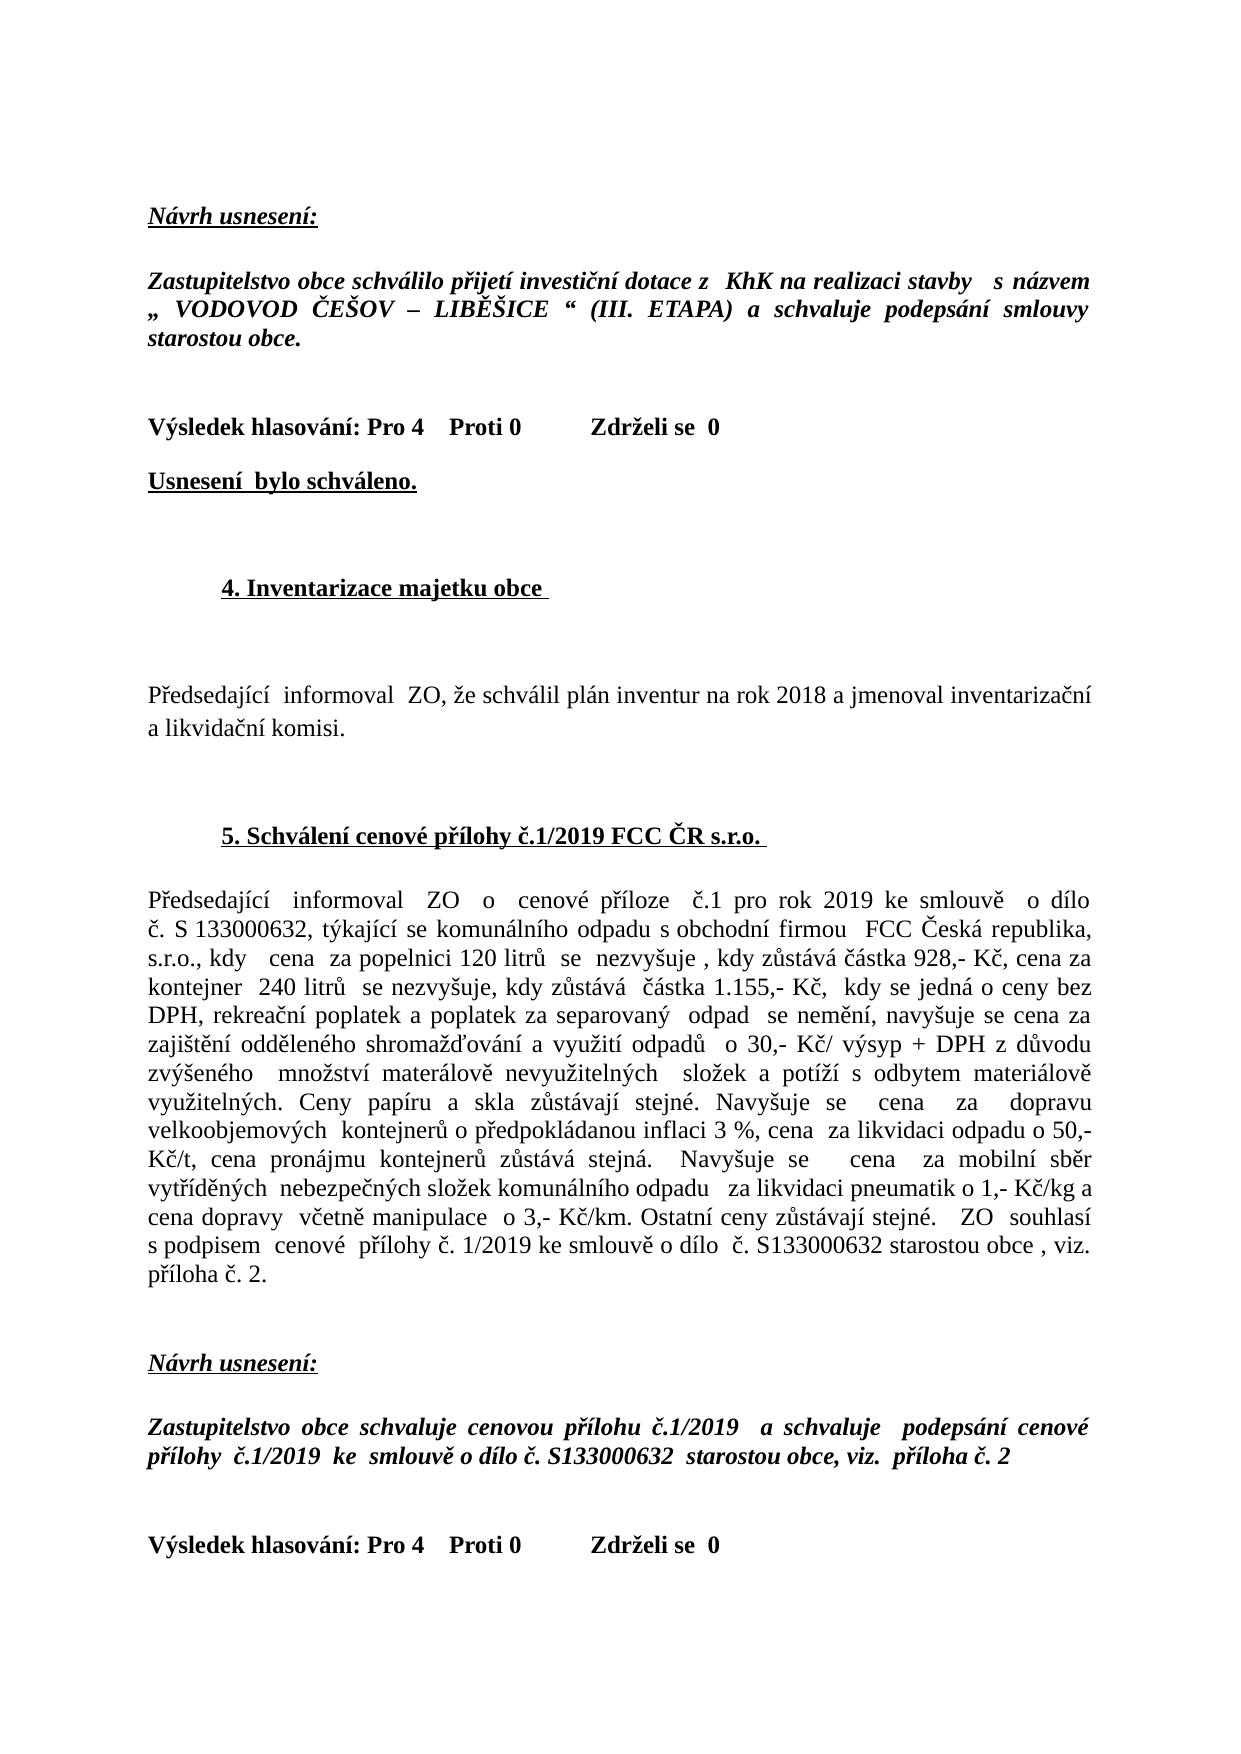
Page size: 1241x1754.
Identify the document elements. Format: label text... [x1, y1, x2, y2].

text Návrh usnesení: [148, 201, 1093, 230]
text Předsedající informoval ZO o cenové příloze č.1 pro rok 2019 ke smlouvě o dílo č. S 133000632, týkající se komunálního odpadu s obchodní firmou FCC Česká republika, s.r.o., kdy cena za popelnici 120 litrů se nezvyšuje , kdy zůstává částka 928,- Kč, cena za kontejner 240 litrů se nezvyšuje, kdy zůstává částka 1.155,- Kč, kdy se jedná o ceny bez DPH, rekreační poplatek a poplatek za separovaný odpad se nemění, navyšuje se cena za zajištění odděleného shromažďování a využití odpadů o 30,- Kč/ výsyp + DPH z důvodu zvýšeného množství materálově nevyužitelných složek a potíží s odbytem materiálově využitelných. Ceny papíru a skla zůstávají stejné. Navyšuje se cena za dopravu velkoobjemových kontejnerů o předpokládanou inflaci 3 %, cena za likvidaci odpadu o 50,- Kč/t, cena pronájmu kontejnerů zůstává stejná. Navyšuje se cena za mobilní sběr vytříděných nebezpečných složek komunálního odpadu za likvidaci pneumatik o 1,- Kč/kg a cena dopravy včetně manipulace o 3,- Kč/km. Ostatní ceny zůstávají stejné. ZO souhlasí s podpisem cenové přílohy č. 1/2019 ke smlouvě o dílo č. S133000632 starostou obce , viz. příloha č. 2. [148, 886, 1093, 1288]
text Výsledek hlasování: Pro 4 Proti 0 Zdrželi se 0 [148, 1530, 1093, 1558]
text Usnesení bylo schváleno. [148, 466, 1093, 495]
text Výsledek hlasování: Pro 4 Proti 0 Zdrželi se 0 [148, 412, 1093, 441]
text 5. Schválení cenové přílohy č.1/2019 FCC ČR s.r.o. [148, 821, 1093, 850]
text Zastupitelstvo obce schválilo přijetí investiční dotace z KhK na realizaci stavby s názvem „ VODOVOD ČEŠOV – LIBĚŠICE “ (III. ETAPA) a schvaluje podepsání smlouvy starostou obce. [148, 266, 1093, 352]
text 4. Inventarizace majetku obce [148, 573, 1093, 602]
text Předsedající informoval ZO, že schválil plán inventur na rok 2018 a jmenoval inventarizační a likvidační komisi. [148, 680, 1093, 742]
text Zastupitelstvo obce schvaluje cenovou přílohu č.1/2019 a schvaluje podepsání cenové přílohy č.1/2019 ke smlouvě o dílo č. S133000632 starostou obce, viz. příloha č. 2 [148, 1412, 1093, 1470]
text Návrh usnesení: [148, 1348, 1093, 1377]
